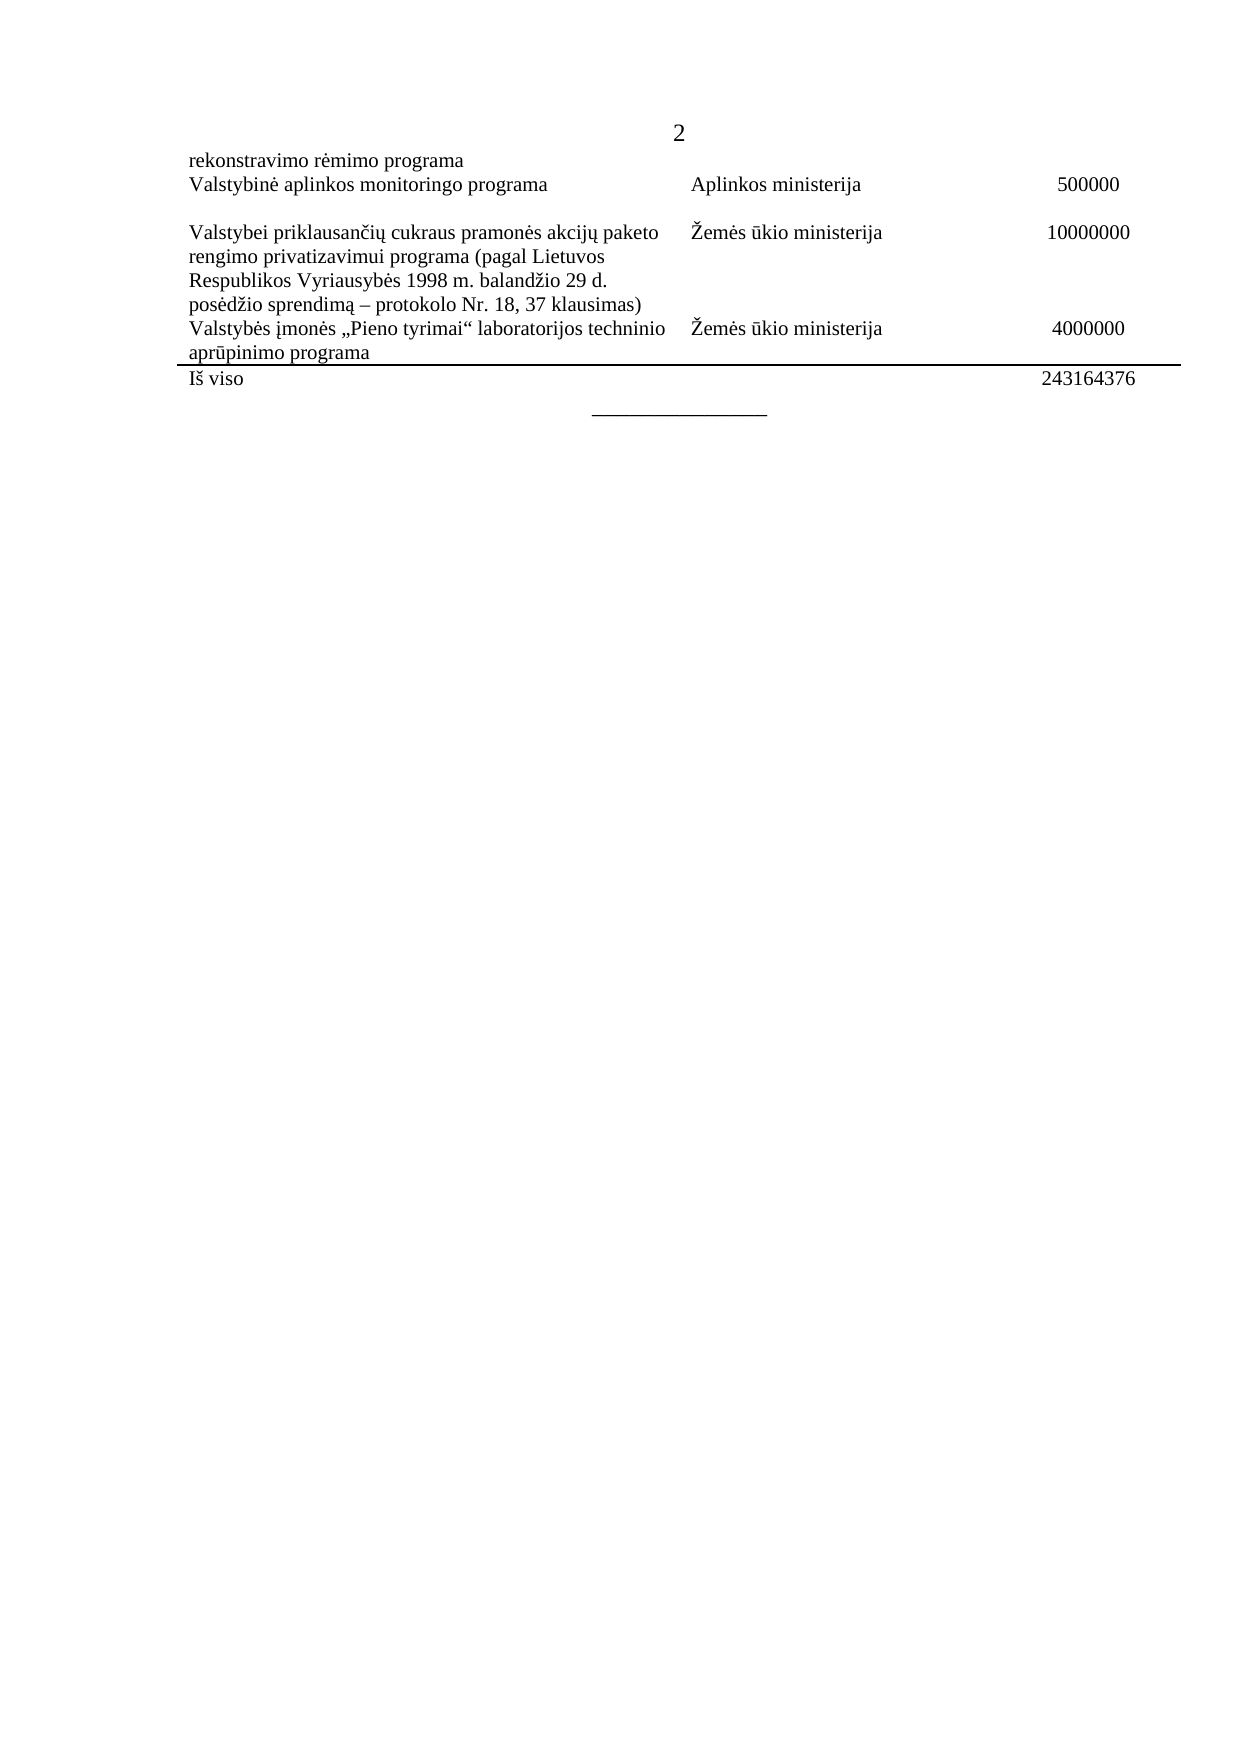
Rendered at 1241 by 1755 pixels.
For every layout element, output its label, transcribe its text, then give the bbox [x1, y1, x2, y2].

table_cell 500000 [995, 172, 1181, 196]
table_cell Žemės ūkio ministerija [679, 220, 995, 316]
table_cell 4000000 [995, 316, 1181, 364]
table_cell 243164376 [995, 366, 1181, 390]
table_cell Valstybei priklausančių cukraus pramonės akcijų paketo rengimo privatizavimui programa (pagal Lietuvos Respublikos Vyriausybės 1998 m. balandžio 29 d. posėdžio sprendimą – protokolo Nr. 18, 37 klausimas) [177, 220, 679, 316]
table_cell Iš viso [177, 366, 679, 390]
table_cell rekonstravimo rėmimo programa [177, 148, 679, 172]
table_cell [679, 196, 995, 220]
table_cell Valstybės įmonės „Pieno tyrimai“ laboratorijos techninio aprūpinimo programa [177, 316, 679, 364]
table_cell Valstybinė aplinkos monitoringo programa [177, 172, 679, 196]
table_cell Žemės ūkio ministerija [679, 316, 995, 364]
table_cell [995, 196, 1181, 220]
table_cell [679, 148, 995, 172]
table_cell [995, 148, 1181, 172]
table_cell [679, 366, 995, 390]
table_cell Aplinkos ministerija [679, 172, 995, 196]
text ______________ [177, 390, 1181, 418]
table_cell [177, 196, 679, 220]
table_cell 10000000 [995, 220, 1181, 316]
